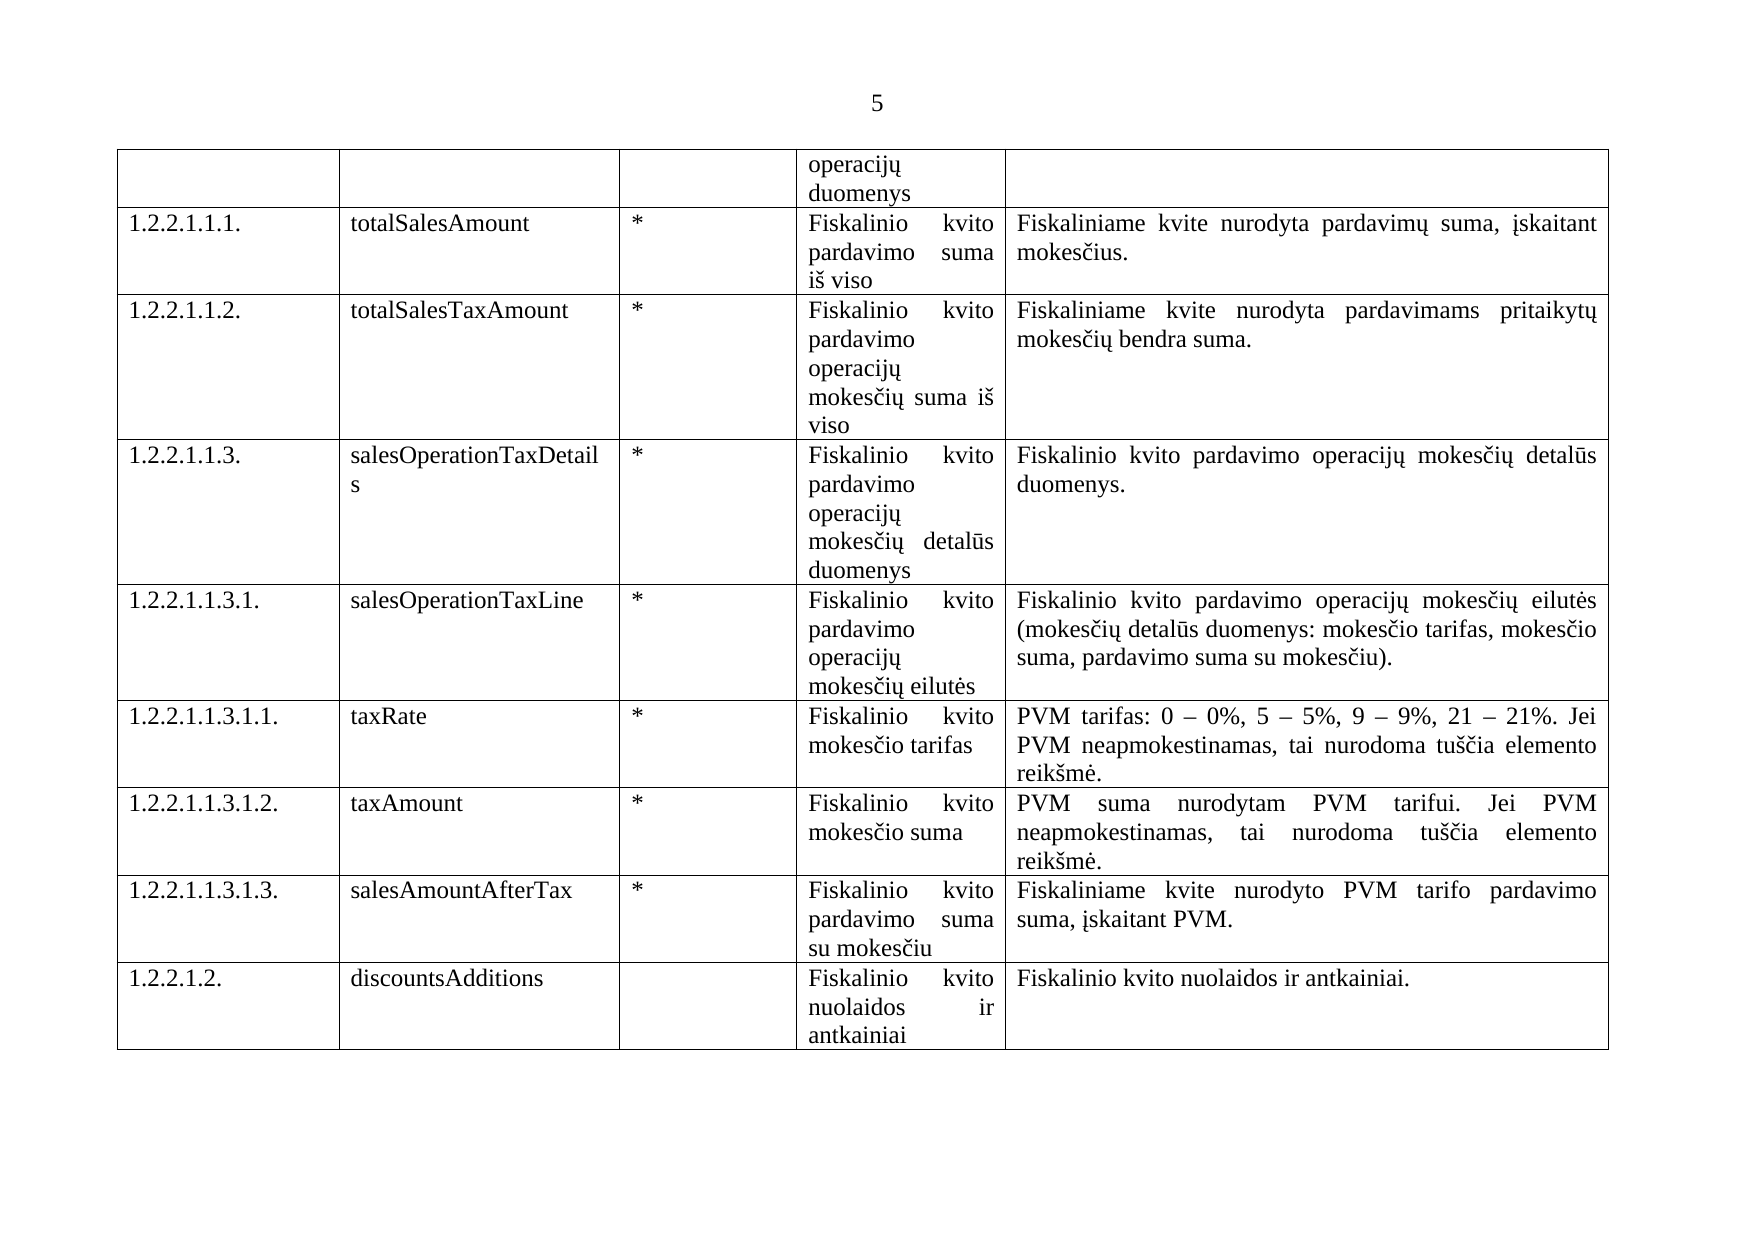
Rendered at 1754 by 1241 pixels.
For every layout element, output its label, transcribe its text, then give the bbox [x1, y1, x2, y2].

table_cell * [620, 876, 796, 962]
table_cell [118, 150, 339, 207]
table_cell [620, 963, 796, 1049]
table_cell Fiskaliniame kvite nurodyta pardavimų suma, įskaitant mokesčius. [1006, 208, 1608, 294]
table_cell 1.2.2.1.1.3.1.2. [118, 788, 339, 874]
table_cell * [620, 208, 796, 294]
table_cell 1.2.2.1.1.2. [118, 295, 339, 439]
table_cell * [620, 701, 796, 787]
table_cell taxAmount [340, 788, 619, 874]
table_cell Fiskalinio kvito pardavimo operacijų mokesčių eilutės (mokesčių detalūs duomenys: mokesčio tarifas, mokesčio suma, pardavimo suma su mokesčiu). [1006, 585, 1608, 700]
table_cell Fiskalinio kvito nuolaidos ir antkainiai. [1006, 963, 1608, 1049]
table_cell Fiskaliniame kvite nurodyto PVM tarifo pardavimo suma, įskaitant PVM. [1006, 876, 1608, 962]
table_cell * [620, 295, 796, 439]
table_cell [1006, 150, 1608, 207]
table_cell salesOperationTaxDetails [340, 440, 619, 584]
table_cell 1.2.2.1.1.3.1.1. [118, 701, 339, 787]
table_cell operacijų duomenys [797, 150, 1005, 207]
table_cell 1.2.2.1.1.3.1. [118, 585, 339, 700]
table_cell 1.2.2.1.2. [118, 963, 339, 1049]
table_cell salesAmountAfterTax [340, 876, 619, 962]
table_cell 1.2.2.1.1.3.1.3. [118, 876, 339, 962]
table_cell Fiskalinio kvito pardavimo operacijų mokesčių eilutės [797, 585, 1005, 700]
table_cell * [620, 440, 796, 584]
table_cell Fiskaliniame kvite nurodyta pardavimams pritaikytų mokesčių bendra suma. [1006, 295, 1608, 439]
table_cell Fiskalinio kvito pardavimo suma iš viso [797, 208, 1005, 294]
table_cell 1.2.2.1.1.1. [118, 208, 339, 294]
table_cell Fiskalinio kvito pardavimo operacijų mokesčių suma iš viso [797, 295, 1005, 439]
table_cell Fiskalinio kvito nuolaidos ir antkainiai [797, 963, 1005, 1049]
table_cell [620, 150, 796, 207]
table_cell * [620, 585, 796, 700]
table_cell 1.2.2.1.1.3. [118, 440, 339, 584]
table_cell discountsAdditions [340, 963, 619, 1049]
table_cell Fiskalinio kvito pardavimo operacijų mokesčių detalūs duomenys [797, 440, 1005, 584]
table_cell totalSalesTaxAmount [340, 295, 619, 439]
table_cell Fiskalinio kvito mokesčio tarifas [797, 701, 1005, 787]
table_cell Fiskalinio kvito pardavimo suma su mokesčiu [797, 876, 1005, 962]
table_cell Fiskalinio kvito pardavimo operacijų mokesčių detalūs duomenys. [1006, 440, 1608, 584]
table_cell [340, 150, 619, 207]
table_cell totalSalesAmount [340, 208, 619, 294]
table_cell taxRate [340, 701, 619, 787]
table_cell Fiskalinio kvito mokesčio suma [797, 788, 1005, 874]
table_cell salesOperationTaxLine [340, 585, 619, 700]
table_cell PVM tarifas: 0 – 0%, 5 – 5%, 9 – 9%, 21 – 21%. Jei PVM neapmokestinamas, tai nurodoma tuščia elemento reikšmė. [1006, 701, 1608, 787]
table_cell PVM suma nurodytam PVM tarifui. Jei PVM neapmokestinamas, tai nurodoma tuščia elemento reikšmė. [1006, 788, 1608, 874]
table_cell * [620, 788, 796, 874]
